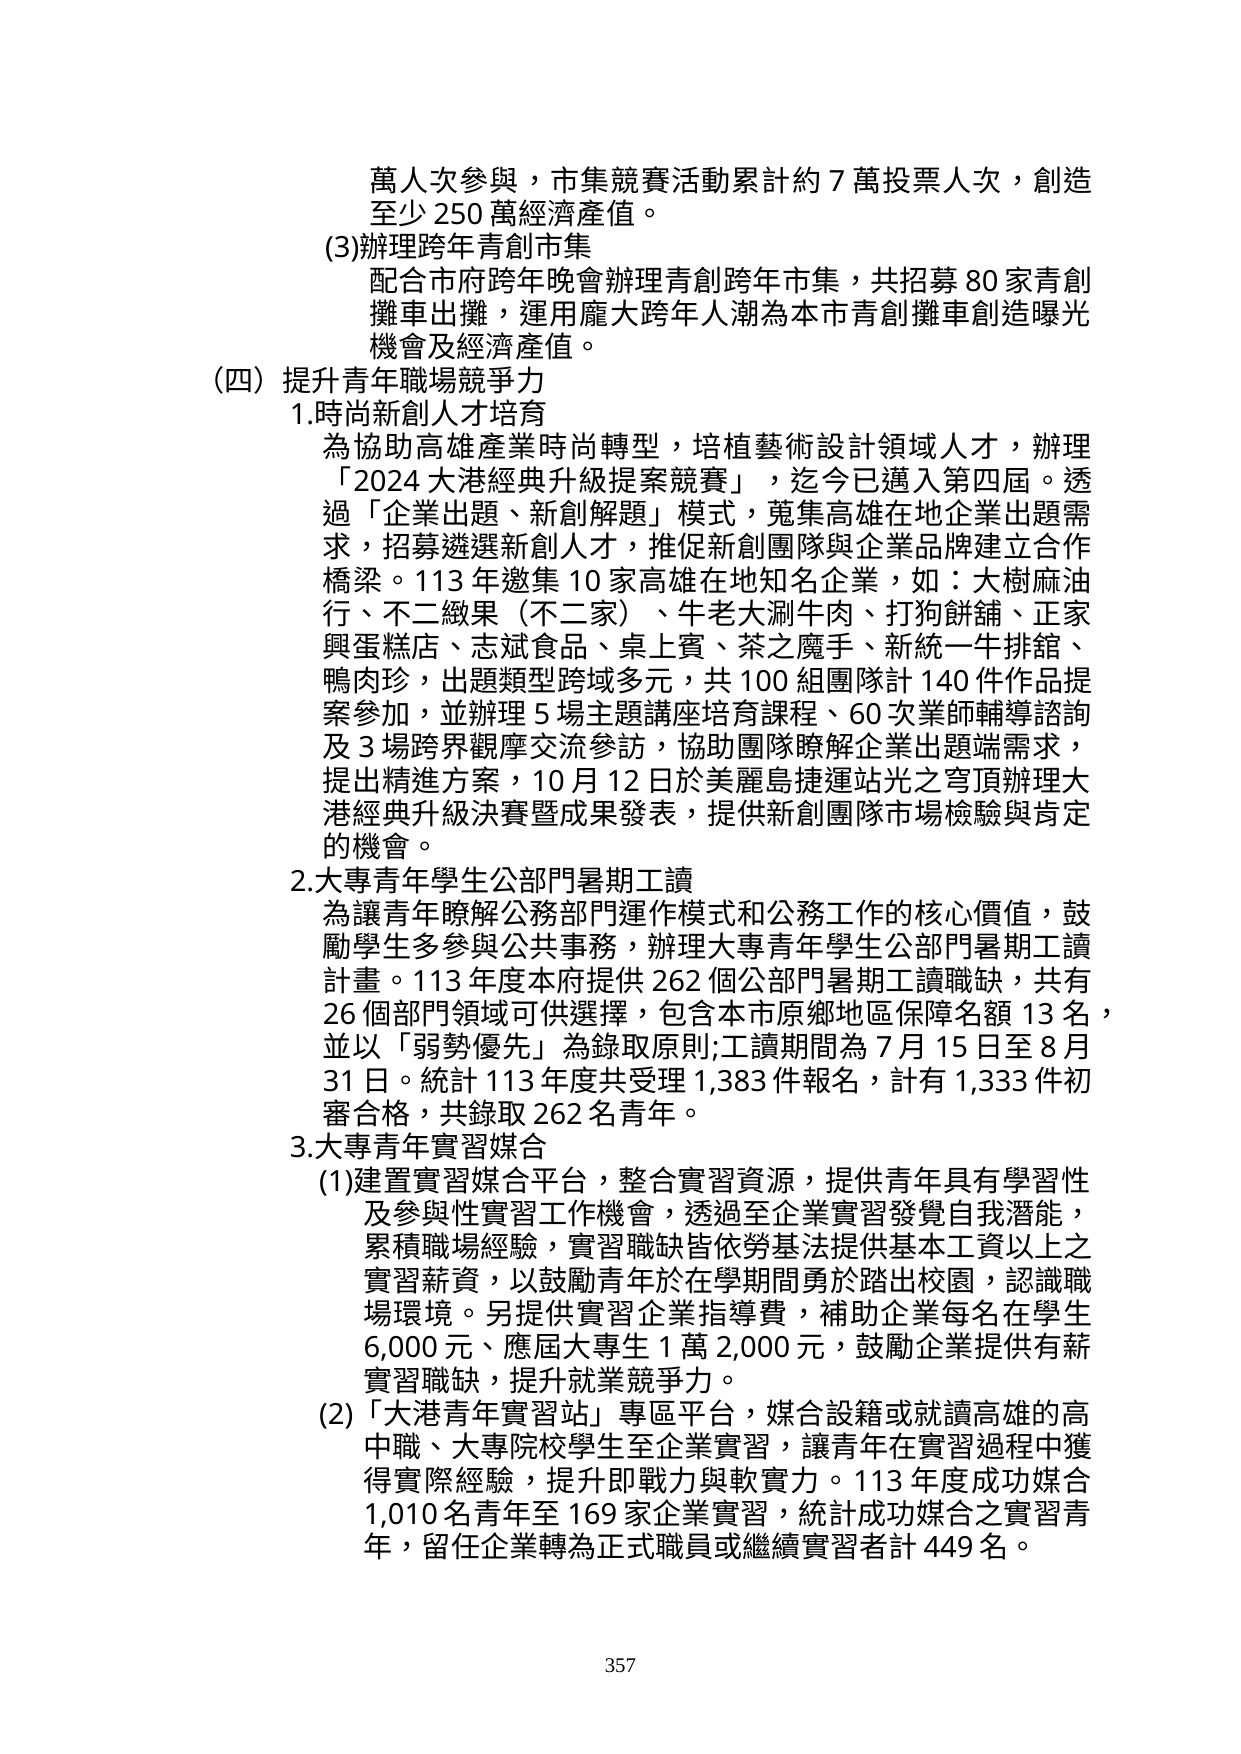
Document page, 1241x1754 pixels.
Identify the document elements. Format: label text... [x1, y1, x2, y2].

text (1)建置實習媒合平台，整合實習資源，提供青年具有學習性及參與性實習工作機會，透過至企業實習發覺自我潛能，累積職場經驗，實習職缺皆依勞基法提供基本工資以上之實習薪資，以鼓勵青年於在學期間勇於踏出校園，認識職場環境。另提供實習企業指導費，補助企業每名在學生6,000元、應屆大專生1萬2,000元，鼓勵企業提供有薪實習職缺，提升就業競爭力。 [319, 1164, 1092, 1398]
text （四）提升青年職場競爭力 [195, 364, 1092, 398]
text 2.大專青年學生公部門暑期工讀 [289, 864, 1092, 898]
text 為協助高雄產業時尚轉型，培植藝術設計領域人才，辦理「2024大港經典升級提案競賽」，迄今已邁入第四屆。透過「企業出題、新創解題」模式，蒐集高雄在地企業出題需求，招募遴選新創人才，推促新創團隊與企業品牌建立合作橋梁。113年邀集10家高雄在地知名企業，如：大樹麻油行、不二緻果（不二家）、牛老大涮牛肉、打狗餅舖、正家興蛋糕店、志斌食品、桌上賓、茶之魔手、新統一牛排舘、鴨肉珍，出題類型跨域多元，共100 組團隊計140件作品提案參加，並辦理5場主題講座培育課程、60次業師輔導諮詢及3場跨界觀摩交流參訪，協助團隊瞭解企業出題端需求，提出精進方案，10月12日於美麗島捷運站光之穹頂辦理大港經典升級決賽暨成果發表，提供新創團隊市場檢驗與肯定的機會。 [323, 431, 1092, 864]
text 1.時尚新創人才培育 [289, 398, 1092, 431]
text (3)辦理跨年青創市集 [325, 231, 1092, 264]
text 為展現高雄青年攤車品牌升級成果，於113年11月9日及10日辦理「城市嶼浪-海灣販售部」市集嘉年華及攤車票選競賽活動，讓在地攤車與全國攤車一起激盪創意，比拚品牌人氣，也創造青年攤車品牌曝光機會，提升攤車主營收，2日共招募80家攤車品牌出攤，吸引超過10萬人次參與，市集競賽活動累計約7萬投票人次，創造至少250萬經濟產值。 [369, 164, 1092, 231]
text 3.大專青年實習媒合 [289, 1131, 1092, 1164]
text 配合市府跨年晚會辦理青創跨年市集，共招募80家青創攤車出攤，運用龐大跨年人潮為本市青創攤車創造曝光機會及經濟產值。 [369, 264, 1092, 364]
text (2)「大港青年實習站」專區平台，媒合設籍或就讀高雄的高中職、大專院校學生至企業實習，讓青年在實習過程中獲得實際經驗，提升即戰力與軟實力。113年度成功媒合1,010名青年至169家企業實習，統計成功媒合之實習青年，留任企業轉為正式職員或繼續實習者計449名。 [319, 1398, 1092, 1564]
text 為讓青年瞭解公務部門運作模式和公務工作的核心價值，鼓勵學生多參與公共事務，辦理大專青年學生公部門暑期工讀計畫。113年度本府提供262個公部門暑期工讀職缺，共有26個部門領域可供選擇，包含本市原鄉地區保障名額13 名，並以「弱勢優先」為錄取原則;工讀期間為7月15日至8月31日。統計113年度共受理1,383件報名，計有1,333件初審合格，共錄取262名青年。 [323, 898, 1092, 1131]
